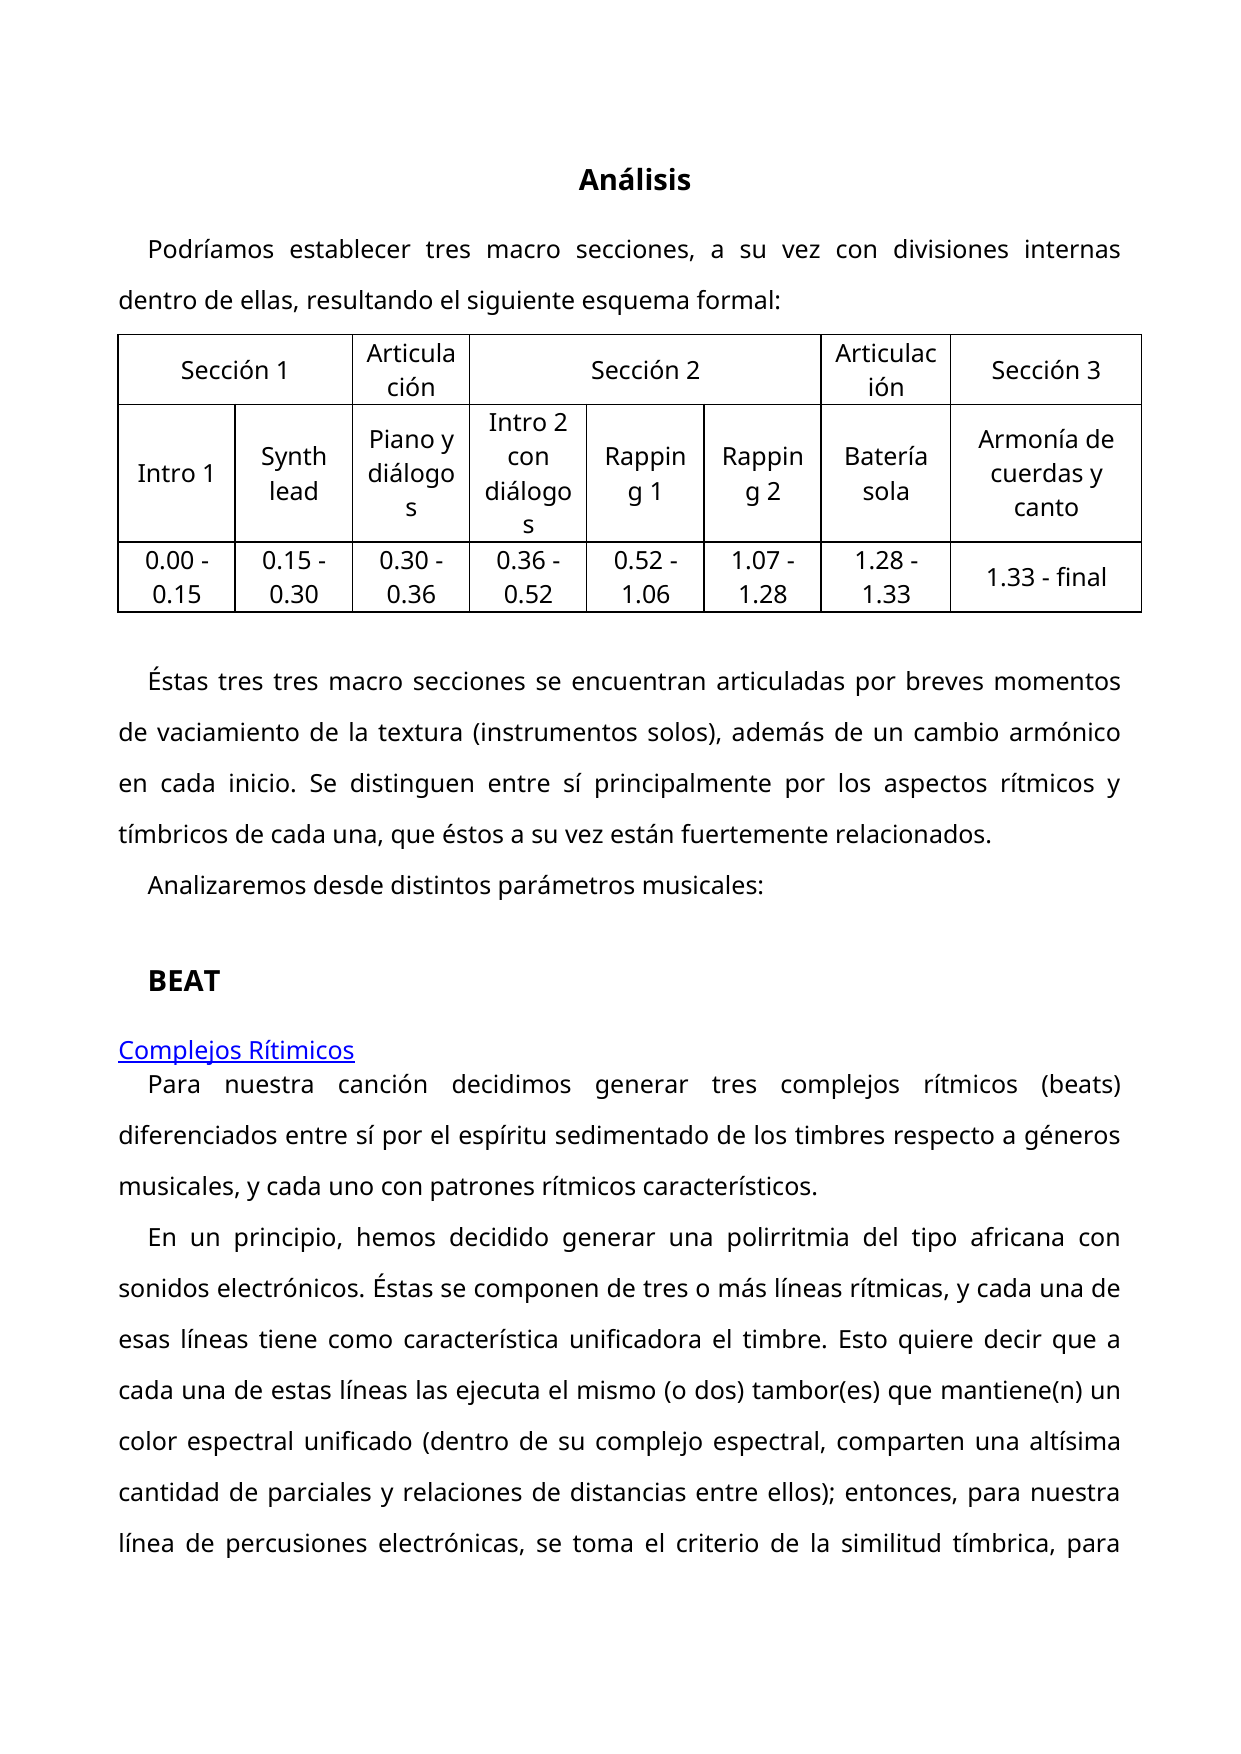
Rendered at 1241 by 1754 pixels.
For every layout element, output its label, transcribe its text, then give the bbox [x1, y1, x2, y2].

table_cell Armonía de cuerdas y canto [951, 405, 1141, 541]
table_cell Synth lead [236, 405, 352, 541]
subtitle Complejos Rítimicos [118, 1032, 1122, 1066]
table_cell 0.00 - 0.15 [119, 543, 234, 611]
table_header Articulación [822, 335, 950, 403]
table_cell Rapping 1 [587, 405, 703, 541]
table_cell 0.15 - 0.30 [236, 543, 352, 611]
text Podríamos establecer tres macro secciones, a su vez con divisiones internas dentro de ellas, resultando el siguiente esquema formal: [118, 232, 1122, 317]
table_cell 0.52 - 1.06 [587, 543, 703, 611]
text En un principio, hemos decidido generar una polirritmia del tipo africana con sonidos electrónicos. Éstas se componen de tres o más líneas rítmicas, y cada una de esas líneas tiene como característica unificadora el timbre. Esto quiere decir que a cada una de estas líneas las ejecuta el mismo (o dos) tambor(es) que mantiene(n) un color espectral unificado (dentro de su complejo espectral, comparten una altísima cantidad de parciales y relaciones de distancias entre ellos); entonces, para nuestra línea de percusiones electrónicas, se toma el criterio de la similitud tímbrica, para [118, 1219, 1122, 1560]
table_cell Intro 2 con diálogos [470, 405, 586, 541]
table_cell Piano y diálogos [353, 405, 469, 541]
subtitle BEAT [118, 960, 1122, 1000]
table_cell 1.07 - 1.28 [705, 543, 820, 611]
table_header Sección 2 [470, 335, 820, 403]
table_cell 1.33 - final [951, 543, 1141, 611]
table_header Sección 1 [119, 335, 352, 403]
table_cell Intro 1 [119, 405, 234, 541]
subtitle Análisis [118, 160, 1122, 199]
table_cell 0.36 - 0.52 [470, 543, 586, 611]
text Analizaremos desde distintos parámetros musicales: [118, 868, 1122, 902]
table_cell 0.30 - 0.36 [353, 543, 469, 611]
table_header Sección 3 [951, 335, 1141, 403]
table_cell Rapping 2 [705, 405, 820, 541]
text Para nuestra canción decidimos generar tres complejos rítmicos (beats) diferenciados entre sí por el espíritu sedimentado de los timbres respecto a géneros musicales, y cada uno con patrones rítmicos característicos. [118, 1066, 1122, 1203]
table_cell Batería sola [822, 405, 950, 541]
table_cell 1.28 - 1.33 [822, 543, 950, 611]
table_header Articulación [353, 335, 469, 403]
text Éstas tres tres macro secciones se encuentran articuladas por breves momentos de vaciamiento de la textura (instrumentos solos), además de un cambio armónico en cada inicio. Se distinguen entre sí principalmente por los aspectos rítmicos y tímbricos de cada una, que éstos a su vez están fuertemente relacionados. [118, 663, 1122, 851]
